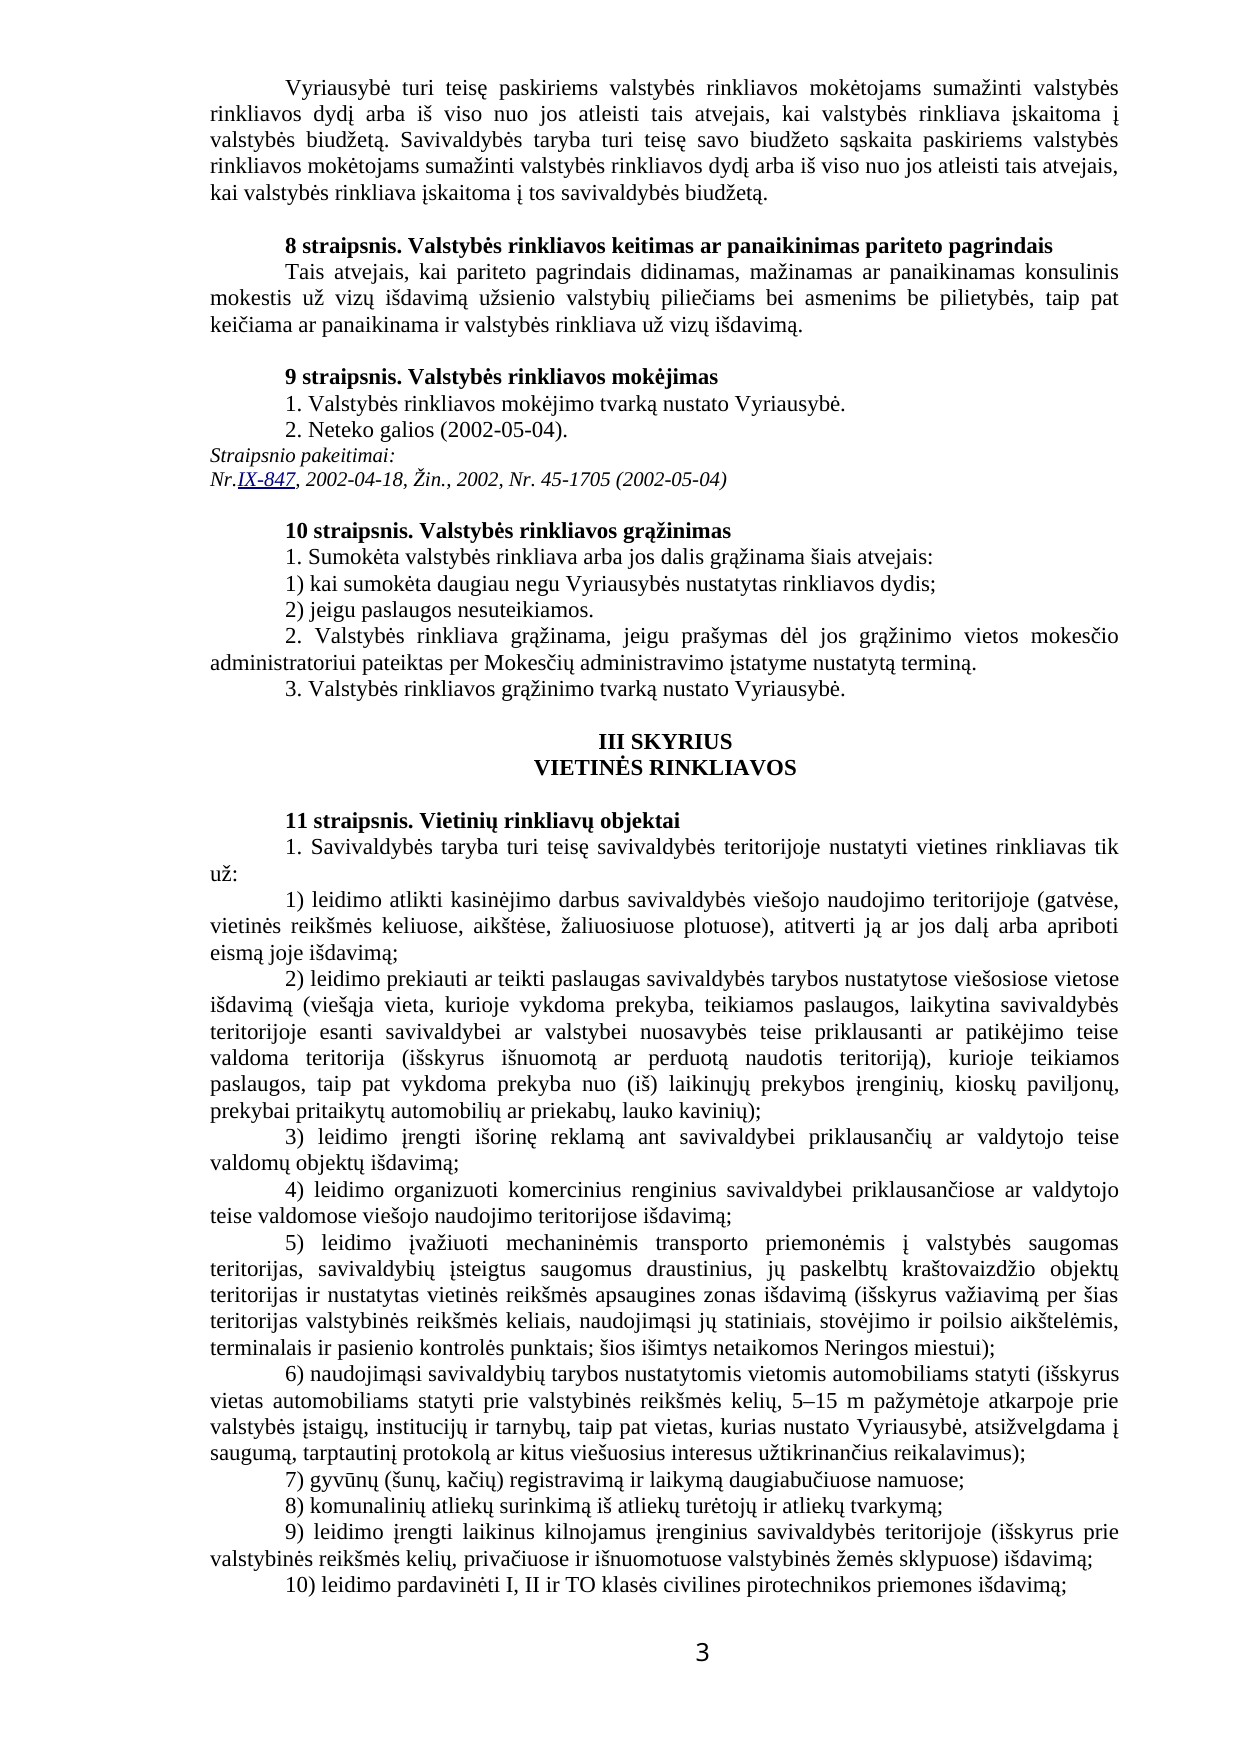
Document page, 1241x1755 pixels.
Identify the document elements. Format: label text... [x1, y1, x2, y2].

text 6) naudojimąsi savivaldybių tarybos nustatytomis vietomis automobiliams statyti (išskyrus vietas automobiliams statyti prie valstybinės reikšmės kelių, 5–15 m pažymėtoje atkarpoje prie valstybės įstaigų, institucijų ir tarnybų, taip pat vietas, kurias nustato Vyriausybė, atsižvelgdama į saugumą, tarptautinį protokolą ar kitus viešuosius interesus užtikrinančius reikalavimus); [210, 1360, 1120, 1466]
text Tais atvejais, kai pariteto pagrindais didinamas, mažinamas ar panaikinamas konsulinis mokestis už vizų išdavimą užsienio valstybių piliečiams bei asmenims be pilietybės, taip pat keičiama ar panaikinama ir valstybės rinkliava už vizų išdavimą. [210, 258, 1120, 337]
text 2. Valstybės rinkliava grąžinama, jeigu prašymas dėl jos grąžinimo vietos mokesčio administratoriui pateiktas per Mokesčių administravimo įstatyme nustatytą terminą. [210, 622, 1120, 675]
text Vyriausybė turi teisę paskiriems valstybės rinkliavos mokėtojams sumažinti valstybės rinkliavos dydį arba iš viso nuo jos atleisti tais atvejais, kai valstybės rinkliava įskaitoma į valstybės biudžetą. Savivaldybės taryba turi teisę savo biudžeto sąskaita paskiriems valstybės rinkliavos mokėtojams sumažinti valstybės rinkliavos dydį arba iš viso nuo jos atleisti tais atvejais, kai valstybės rinkliava įskaitoma į tos savivaldybės biudžetą. [210, 73, 1120, 205]
text 7) gyvūnų (šunų, kačių) registravimą ir laikymą daugiabučiuose namuose; [210, 1466, 1120, 1492]
text 1. Valstybės rinkliavos mokėjimo tvarką nustato Vyriausybė. [210, 390, 1120, 416]
text 3. Valstybės rinkliavos grąžinimo tvarką nustato Vyriausybė. [210, 675, 1120, 701]
text 10 straipsnis. Valstybės rinkliavos grąžinimas [210, 517, 1120, 543]
text 1) leidimo atlikti kasinėjimo darbus savivaldybės viešojo naudojimo teritorijoje (gatvėse, vietinės reikšmės keliuose, aikštėse, žaliuosiuose plotuose), atitverti ją ar jos dalį arba apriboti eismą joje išdavimą; [210, 886, 1120, 965]
text 8) komunalinių atliekų surinkimą iš atliekų turėtojų ir atliekų tvarkymą; [210, 1492, 1120, 1518]
text 2) jeigu paslaugos nesuteikiamos. [210, 596, 1120, 622]
text 1. Savivaldybės taryba turi teisę savivaldybės teritorijoje nustatyti vietines rinkliavas tik už: [210, 833, 1120, 886]
text 2. Neteko galios (2002-05-04). [210, 416, 1120, 442]
text 10) leidimo pardavinėti I, II ir TO klasės civilines pirotechnikos priemones išdavimą; [210, 1571, 1116, 1597]
text Straipsnio pakeitimai: [210, 442, 1120, 467]
text VIETINĖS RINKLIAVOS [210, 754, 1120, 781]
text III SKYRIUS [210, 728, 1120, 754]
text 1) kai sumokėta daugiau negu Vyriausybės nustatytas rinkliavos dydis; [210, 570, 1120, 596]
text 1. Sumokėta valstybės rinkliava arba jos dalis grąžinama šiais atvejais: [210, 543, 1120, 570]
text 9 straipsnis. Valstybės rinkliavos mokėjimas [210, 363, 1120, 390]
text 9) leidimo įrengti laikinus kilnojamus įrenginius savivaldybės teritorijoje (išskyrus prie valstybinės reikšmės kelių, privačiuose ir išnuomotuose valstybinės žemės sklypuose) išdavimą; [210, 1518, 1120, 1571]
text 5) leidimo įvažiuoti mechaninėmis transporto priemonėmis į valstybės saugomas teritorijas, savivaldybių įsteigtus saugomus draustinius, jų paskelbtų kraštovaizdžio objektų teritorijas ir nustatytas vietinės reikšmės apsaugines zonas išdavimą (išskyrus važiavimą per šias teritorijas valstybinės reikšmės keliais, naudojimąsi jų statiniais, stovėjimo ir poilsio aikštelėmis, terminalais ir pasienio kontrolės punktais; šios išimtys netaikomos Neringos miestui); [210, 1228, 1120, 1360]
text 3) leidimo įrengti išorinę reklamą ant savivaldybei priklausančių ar valdytojo teise valdomų objektų išdavimą; [210, 1123, 1120, 1176]
text 4) leidimo organizuoti komercinius renginius savivaldybei priklausančiose ar valdytojo teise valdomose viešojo naudojimo teritorijose išdavimą; [210, 1176, 1120, 1228]
text 8 straipsnis. Valstybės rinkliavos keitimas ar panaikinimas pariteto pagrindais [285, 232, 1120, 258]
text 2) leidimo prekiauti ar teikti paslaugas savivaldybės tarybos nustatytose viešosiose vietose išdavimą (viešąja vieta, kurioje vykdoma prekyba, teikiamos paslaugos, laikytina savivaldybės teritorijoje esanti savivaldybei ar valstybei nuosavybės teise priklausanti ar patikėjimo teise valdoma teritorija (išskyrus išnuomotą ar perduotą naudotis teritoriją), kurioje teikiamos paslaugos, taip pat vykdoma prekyba nuo (iš) laikinųjų prekybos įrenginių, kioskų paviljonų, prekybai pritaikytų automobilių ar priekabų, lauko kavinių); [210, 965, 1120, 1123]
text 11 straipsnis. Vietinių rinkliavų objektai [210, 807, 1120, 833]
text Nr.IX-847, 2002-04-18, Žin., 2002, Nr. 45-1705 (2002-05-04) [210, 467, 1120, 491]
